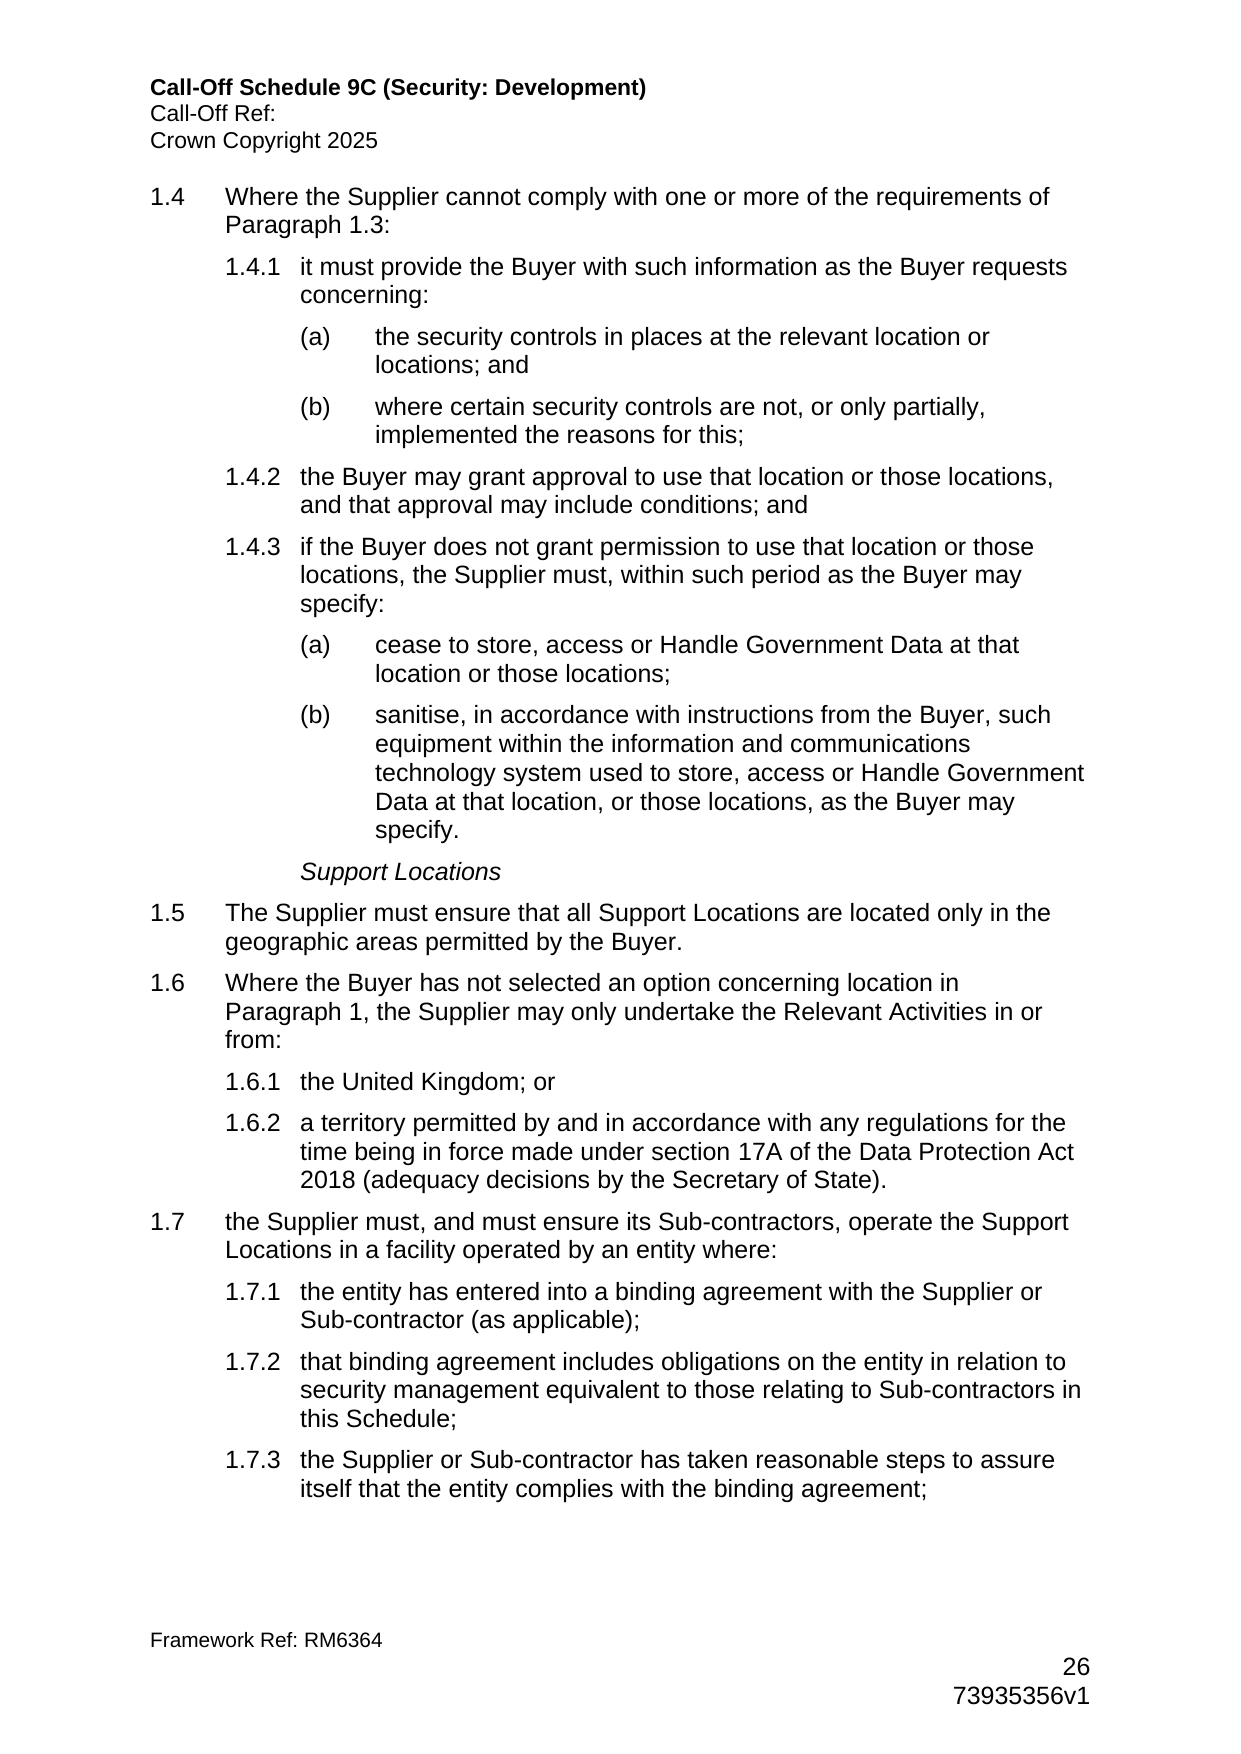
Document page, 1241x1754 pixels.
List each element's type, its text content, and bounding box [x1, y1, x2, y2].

list the security controls in places at the relevant location or locations; and [300, 322, 1090, 379]
list it must provide the Buyer with such information as the Buyer requests concerning: [225, 252, 1090, 309]
list Where the Supplier cannot comply with one or more of the requirements of Paragraph 1.3: [150, 182, 1090, 239]
list a territory permitted by and in accordance with any regulations for the time being in force made under section 17A of the Data Protection Act 2018 (adequacy decisions by the Secretary of State). [225, 1108, 1090, 1194]
list if the Buyer does not grant permission to use that location or those locations, the Supplier must, within such period as the Buyer may specify: [225, 532, 1090, 618]
list cease to store, access or Handle Government Data at that location or those locations; [300, 630, 1090, 688]
list the Supplier must, and must ensure its Sub-contractors, operate the Support Locations in a facility operated by an entity where: [150, 1207, 1090, 1264]
list where certain security controls are not, or only partially, implemented the reasons for this; [300, 392, 1090, 449]
list sanitise, in accordance with instructions from the Buyer, such equipment within the information and communications technology system used to store, access or Handle Government Data at that location, or those locations, as the Buyer may specify. [300, 700, 1090, 844]
list the Buyer may grant approval to use that location or those locations, and that approval may include conditions; and [225, 462, 1090, 519]
list Where the Buyer has not selected an option concerning location in Paragraph 1, the Supplier may only undertake the Relevant Activities in or from: [150, 968, 1090, 1054]
list the Supplier or Sub-contractor has taken reasonable steps to assure itself that the entity complies with the binding agreement; [225, 1445, 1090, 1503]
list the United Kingdom; or [225, 1067, 1090, 1095]
list The Supplier must ensure that all Support Locations are located only in the geographic areas permitted by the Buyer. [150, 898, 1090, 955]
list that binding agreement includes obligations on the entity in relation to security management equivalent to those relating to Sub-contractors in this Schedule; [225, 1347, 1090, 1433]
list the entity has entered into a binding agreement with the Supplier or Sub-contractor (as applicable); [225, 1277, 1090, 1334]
list Support Locations [225, 857, 1090, 885]
